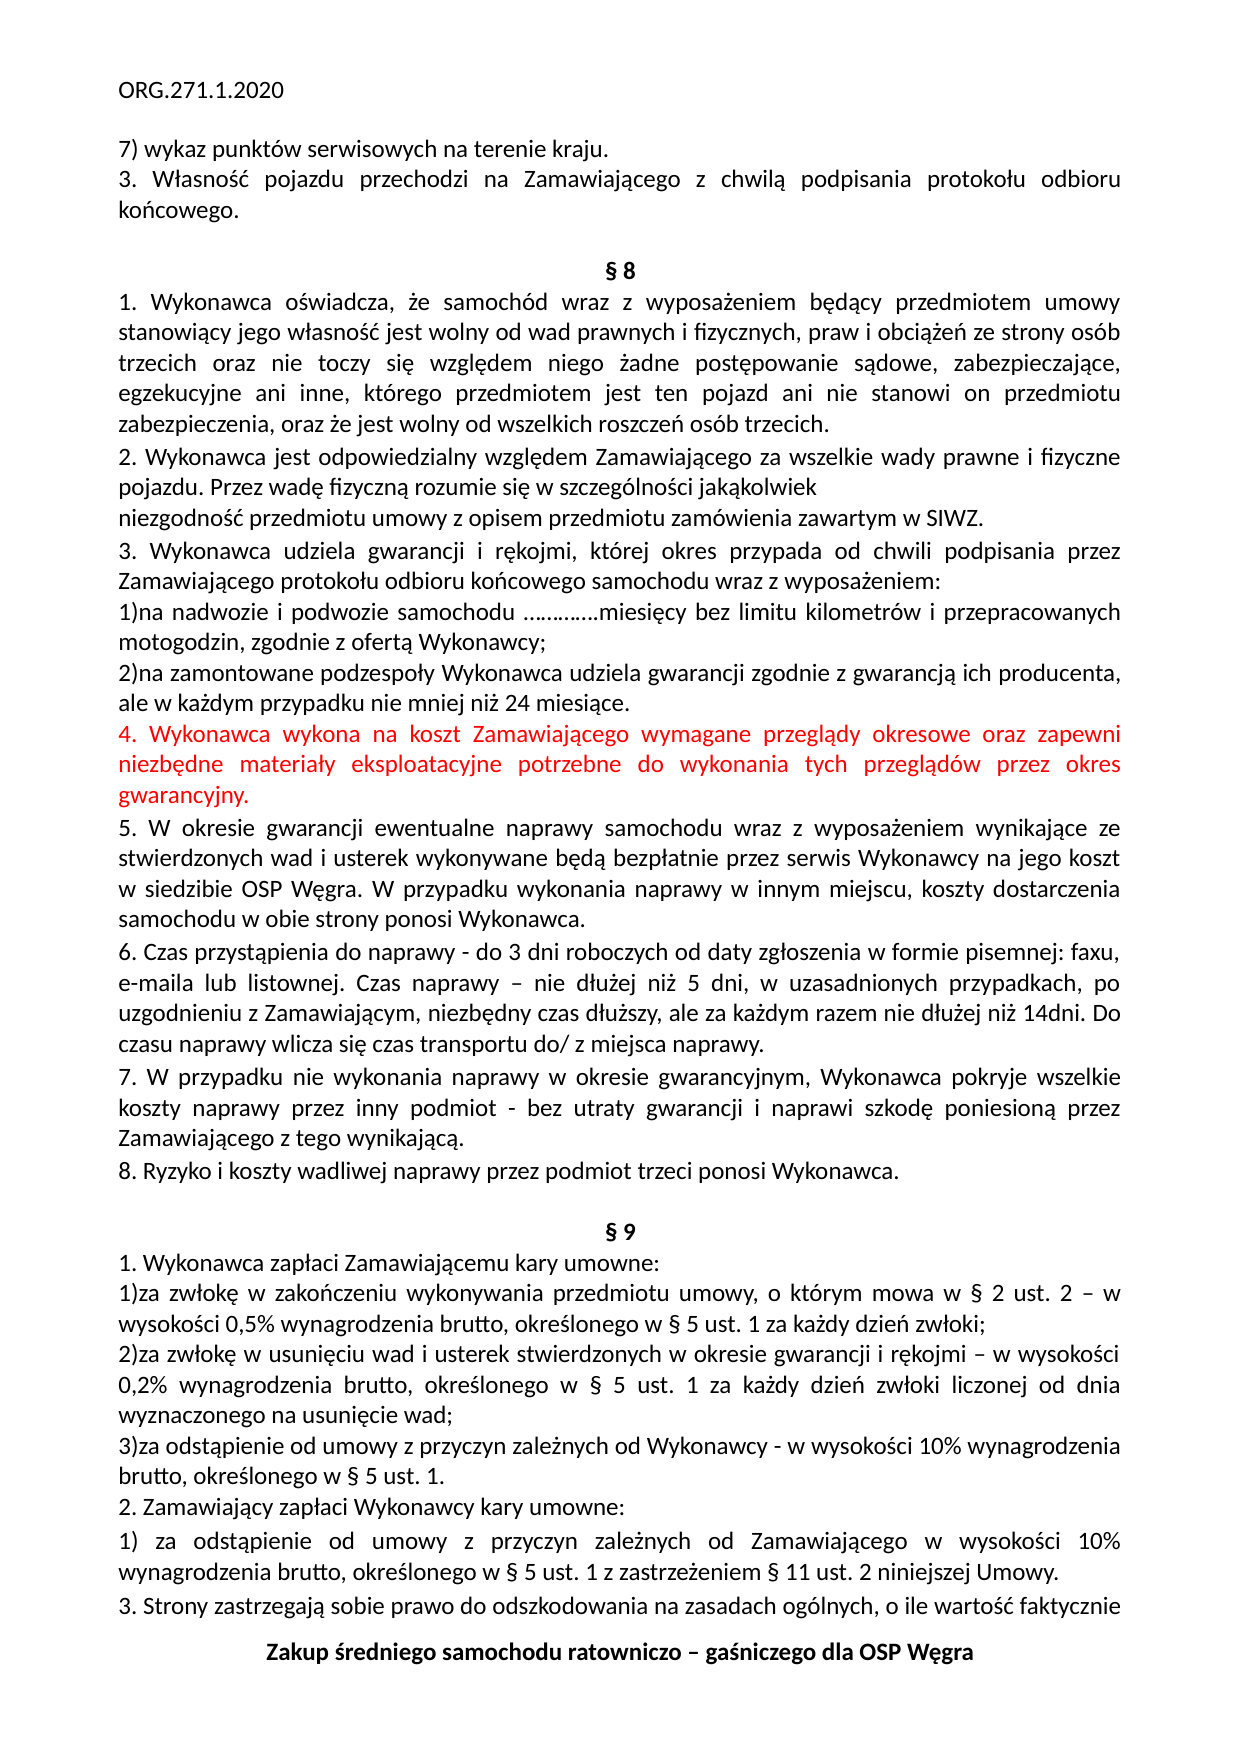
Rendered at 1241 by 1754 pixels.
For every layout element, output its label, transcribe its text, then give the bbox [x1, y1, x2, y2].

text 1)za zwłokę w zakończeniu wykonywania przedmiotu umowy, o którym mowa w § 2 ust. 2 – w wysokości 0,5% wynagrodzenia brutto, określonego w § 5 ust. 1 za każdy dzień zwłoki; [118, 1277, 1122, 1338]
text 1. Wykonawca zapłaci Zamawiającemu kary umowne: [118, 1247, 1122, 1277]
text 3)za odstąpienie od umowy z przyczyn zależnych od Wykonawcy - w wysokości 10% wynagrodzenia brutto, określonego w § 5 ust. 1. [118, 1430, 1122, 1491]
text 1) za odstąpienie od umowy z przyczyn zależnych od Zamawiającego w wysokości 10% wynagrodzenia brutto, określonego w § 5 ust. 1 z zastrzeżeniem § 11 ust. 2 niniejszej Umowy. [118, 1525, 1122, 1586]
text 3. Własność pojazdu przechodzi na Zamawiającego z chwilą podpisania protokołu odbioru końcowego. [118, 163, 1122, 224]
text 7) wykaz punktów serwisowych na terenie kraju. [118, 133, 1122, 163]
text 6. Czas przystąpienia do naprawy - do 3 dni roboczych od daty zgłoszenia w formie pisemnej: faxu, e-maila lub listownej. Czas naprawy – nie dłużej niż 5 dni, w uzasadnionych przypadkach, po uzgodnieniu z Zamawiającym, niezbędny czas dłuższy, ale za każdym razem nie dłużej niż 14dni. Do czasu naprawy wlicza się czas transportu do/ z miejsca naprawy. [118, 937, 1122, 1059]
text § 9 [118, 1216, 1122, 1247]
text 2. Zamawiający zapłaci Wykonawcy kary umowne: [118, 1491, 1122, 1521]
text 4. Wykonawca wykona na koszt Zamawiającego wymagane przeglądy okresowe oraz zapewni niezbędne materiały eksploatacyjne potrzebne do wykonania tych przeglądów przez okres gwarancyjny. [118, 718, 1122, 809]
text 1)na nadwozie i podwozie samochodu ………….miesięcy bez limitu kilometrów i przepracowanych motogodzin, zgodnie z ofertą Wykonawcy; [118, 596, 1122, 657]
text 2)na zamontowane podzespoły Wykonawca udziela gwarancji zgodnie z gwarancją ich producenta, ale w każdym przypadku nie mniej niż 24 miesiące. [118, 657, 1122, 718]
text 2)za zwłokę w usunięciu wad i usterek stwierdzonych w okresie gwarancji i rękojmi – w wysokości 0,2% wynagrodzenia brutto, określonego w § 5 ust. 1 za każdy dzień zwłoki liczonej od dnia wyznaczonego na usunięcie wad; [118, 1338, 1122, 1430]
text § 8 [118, 255, 1122, 286]
text niezgodność przedmiotu umowy z opisem przedmiotu zamówienia zawartym w SIWZ. [118, 502, 1122, 532]
text 3. Strony zastrzegają sobie prawo do odszkodowania na zasadach ogólnych, o ile wartość faktycznie [118, 1590, 1122, 1621]
text 5. W okresie gwarancji ewentualne naprawy samochodu wraz z wyposażeniem wynikające ze stwierdzonych wad i usterek wykonywane będą bezpłatnie przez serwis Wykonawcy na jego koszt w siedzibie OSP Węgra. W przypadku wykonania naprawy w innym miejscu, koszty dostarczenia samochodu w obie strony ponosi Wykonawca. [118, 812, 1122, 934]
text 7. W przypadku nie wykonania naprawy w okresie gwarancyjnym, Wykonawca pokryje wszelkie koszty naprawy przez inny podmiot - bez utraty gwarancji i naprawi szkodę poniesioną przez Zamawiającego z tego wynikającą. [118, 1061, 1122, 1153]
text 1. Wykonawca oświadcza, że samochód wraz z wyposażeniem będący przedmiotem umowy stanowiący jego własność jest wolny od wad prawnych i fizycznych, praw i obciążeń ze strony osób trzecich oraz nie toczy się względem niego żadne postępowanie sądowe, zabezpieczające, egzekucyjne ani inne, którego przedmiotem jest ten pojazd ani nie stanowi on przedmiotu zabezpieczenia, oraz że jest wolny od wszelkich roszczeń osób trzecich. [118, 286, 1122, 438]
text 3. Wykonawca udziela gwarancji i rękojmi, której okres przypada od chwili podpisania przez Zamawiającego protokołu odbioru końcowego samochodu wraz z wyposażeniem: [118, 535, 1122, 596]
text 2. Wykonawca jest odpowiedzialny względem Zamawiającego za wszelkie wady prawne i fizyczne pojazdu. Przez wadę fizyczną rozumie się w szczególności jakąkolwiek [118, 441, 1122, 502]
text 8. Ryzyko i koszty wadliwej naprawy przez podmiot trzeci ponosi Wykonawca. [118, 1155, 1122, 1186]
